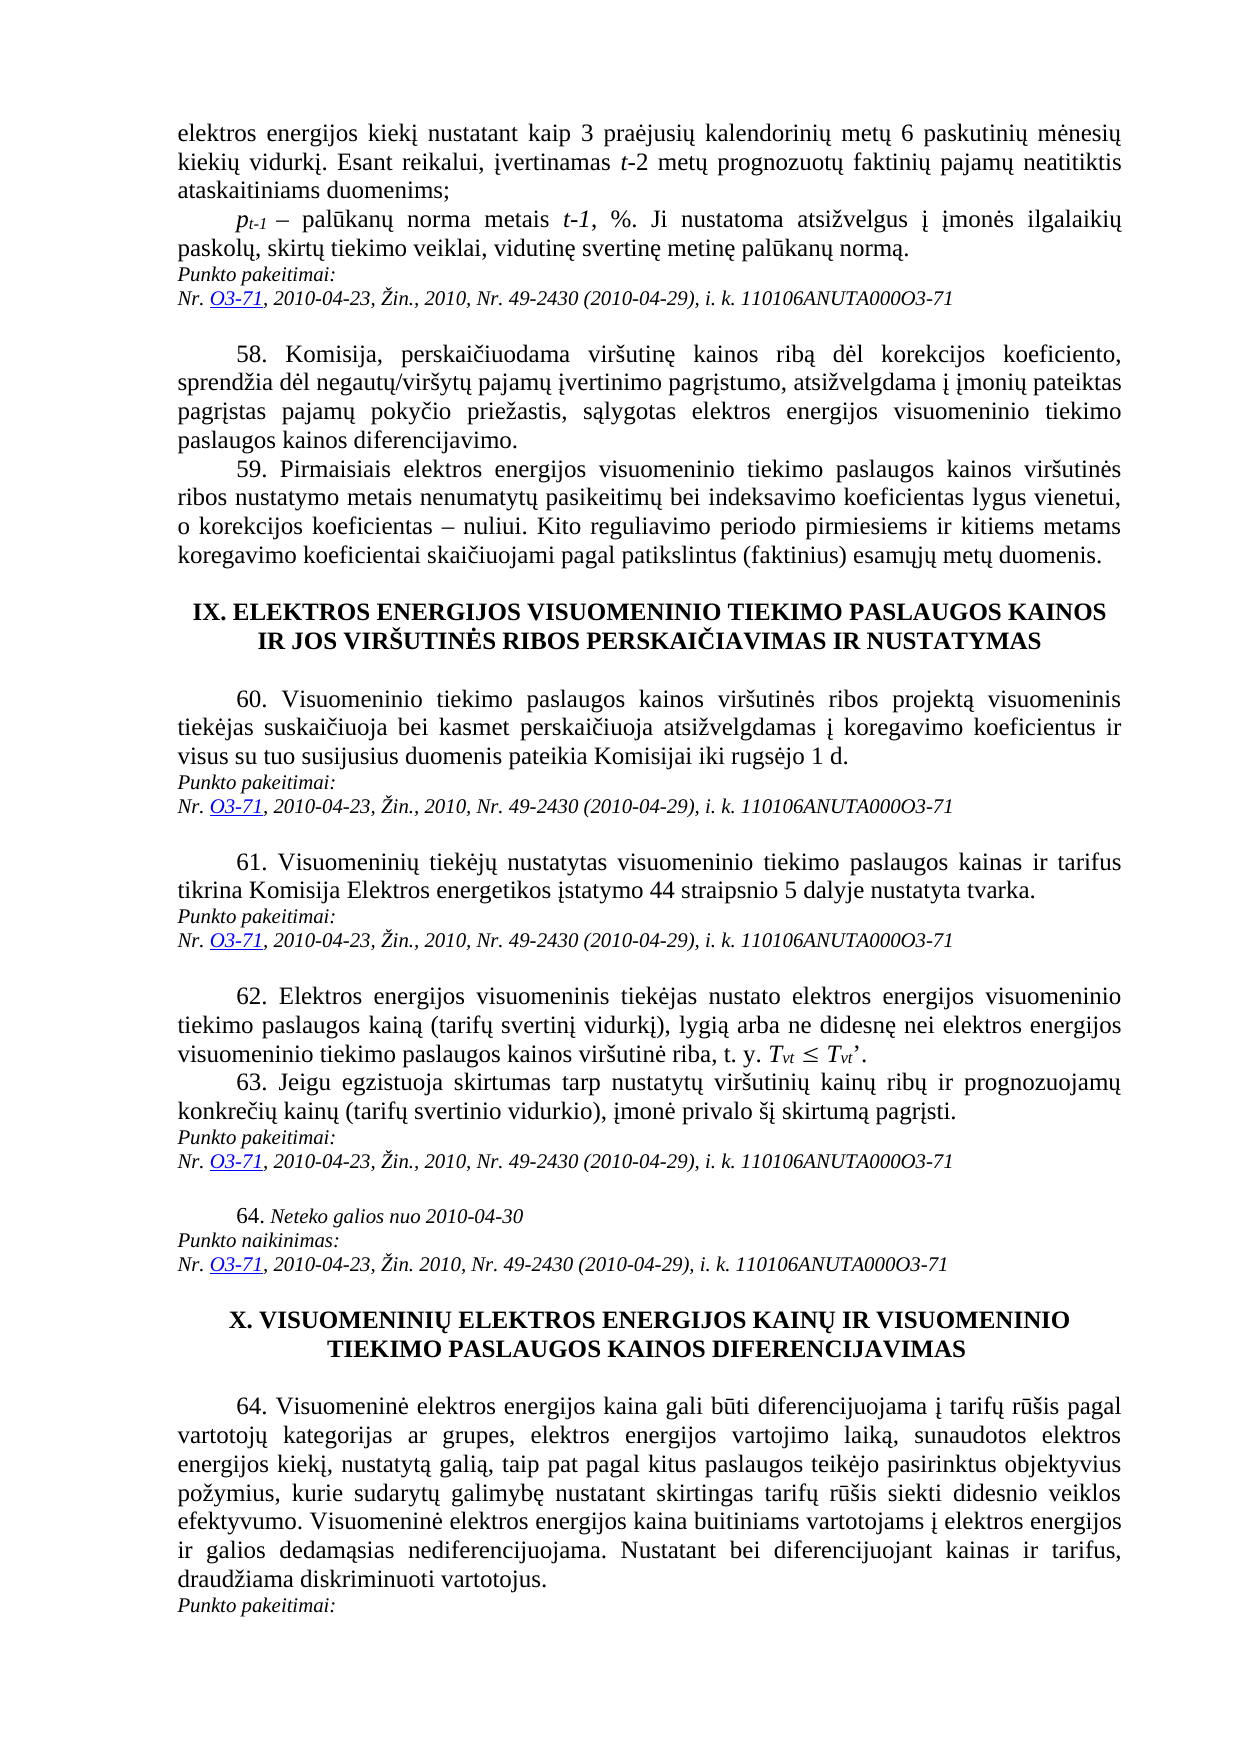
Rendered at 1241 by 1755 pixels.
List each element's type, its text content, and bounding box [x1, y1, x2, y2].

text 64. Neteko galios nuo 2010-04-30 [177, 1202, 1122, 1228]
text Punkto naikinimas: [177, 1228, 1122, 1252]
text 60. Visuomeninio tiekimo paslaugos kainos viršutinės ribos projektą visuomeninis tiekėjas suskaičiuoja bei kasmet perskaičiuoja atsižvelgdamas į koregavimo koeficientus ir visus su tuo susijusius duomenis pateikia Komisijai iki rugsėjo 1 d. [177, 684, 1122, 770]
text pt-1 – palūkanų norma metais t-1, %. Ji nustatoma atsižvelgus į įmonės ilgalaikių paskolų, skirtų tiekimo veiklai, vidutinę svertinę metinę palūkanų normą. [177, 204, 1122, 262]
text Nr. O3-71, 2010-04-23, Žin., 2010, Nr. 49-2430 (2010-04-29), i. k. 110106ANUTA000O3-71 [177, 794, 1122, 818]
text 58. Komisija, perskaičiuodama viršutinę kainos ribą dėl korekcijos koeficiento, sprendžia dėl negautų/viršytų pajamų įvertinimo pagrįstumo, atsižvelgdama į įmonių pateiktas pagrįstas pajamų pokyčio priežastis, sąlygotas elektros energijos visuomeninio tiekimo paslaugos kainos diferencijavimo. [177, 339, 1122, 454]
text Nr. O3-71, 2010-04-23, Žin., 2010, Nr. 49-2430 (2010-04-29), i. k. 110106ANUTA000O3-71 [177, 286, 1122, 310]
text Punkto pakeitimai: [177, 904, 1122, 928]
text Punkto pakeitimai: [177, 1125, 1122, 1149]
text Nr. O3-71, 2010-04-23, Žin., 2010, Nr. 49-2430 (2010-04-29), i. k. 110106ANUTA000O3-71 [177, 928, 1122, 952]
text IX. ELEKTROS ENERGIJOS VISUOMENINIO TIEKIMO PASLAUGOS KAINOS IR JOS VIRŠUTINĖS RIBOS PERSKAIČIAVIMAS IR NUSTATYMAS [177, 597, 1122, 655]
text elektros energijos kiekį nustatant kaip 3 praėjusių kalendorinių metų 6 paskutinių mėnesių kiekių vidurkį. Esant reikalui, įvertinamas t-2 metų prognozuotų faktinių pajamų neatitiktis ataskaitiniams duomenims; [177, 118, 1122, 204]
text 62. Elektros energijos visuomeninis tiekėjas nustato elektros energijos visuomeninio tiekimo paslaugos kainą (tarifų svertinį vidurkį), lygią arba ne didesnę nei elektros energijos visuomeninio tiekimo paslaugos kainos viršutinė riba, t. y. Tvt <= Tvt’. [177, 981, 1122, 1067]
text Punkto pakeitimai: [177, 1593, 1122, 1617]
text 59. Pirmaisiais elektros energijos visuomeninio tiekimo paslaugos kainos viršutinės ribos nustatymo metais nenumatytų pasikeitimų bei indeksavimo koeficientas lygus vienetui, o korekcijos koeficientas – nuliui. Kito reguliavimo periodo pirmiesiems ir kitiems metams koregavimo koeficientai skaičiuojami pagal patikslintus (faktinius) esamųjų metų duomenis. [177, 454, 1122, 569]
text 63. Jeigu egzistuoja skirtumas tarp nustatytų viršutinių kainų ribų ir prognozuojamų konkrečių kainų (tarifų svertinio vidurkio), įmonė privalo šį skirtumą pagrįsti. [177, 1067, 1122, 1125]
text Nr. O3-71, 2010-04-23, Žin. 2010, Nr. 49-2430 (2010-04-29), i. k. 110106ANUTA000O3-71 [177, 1252, 1122, 1276]
text 64. Visuomeninė elektros energijos kaina gali būti diferencijuojama į tarifų rūšis pagal vartotojų kategorijas ar grupes, elektros energijos vartojimo laiką, sunaudotos elektros energijos kiekį, nustatytą galią, taip pat pagal kitus paslaugos teikėjo pasirinktus objektyvius požymius, kurie sudarytų galimybę nustatant skirtingas tarifų rūšis siekti didesnio veiklos efektyvumo. Visuomeninė elektros energijos kaina buitiniams vartotojams į elektros energijos ir galios dedamąsias nediferencijuojama. Nustatant bei diferencijuojant kainas ir tarifus, draudžiama diskriminuoti vartotojus. [177, 1391, 1122, 1593]
text Nr. O3-71, 2010-04-23, Žin., 2010, Nr. 49-2430 (2010-04-29), i. k. 110106ANUTA000O3-71 [177, 1149, 1122, 1173]
text X. VISUOMENINIŲ ELEKTROS ENERGIJOS KAINŲ IR VISUOMENINIO TIEKIMO PASLAUGOS KAINOS DIFERENCIJAVIMAS [177, 1305, 1122, 1363]
text Punkto pakeitimai: [177, 770, 1122, 794]
text Punkto pakeitimai: [177, 262, 1122, 286]
text 61. Visuomeninių tiekėjų nustatytas visuomeninio tiekimo paslaugos kainas ir tarifus tikrina Komisija Elektros energetikos įstatymo 44 straipsnio 5 dalyje nustatyta tvarka. [177, 847, 1122, 904]
